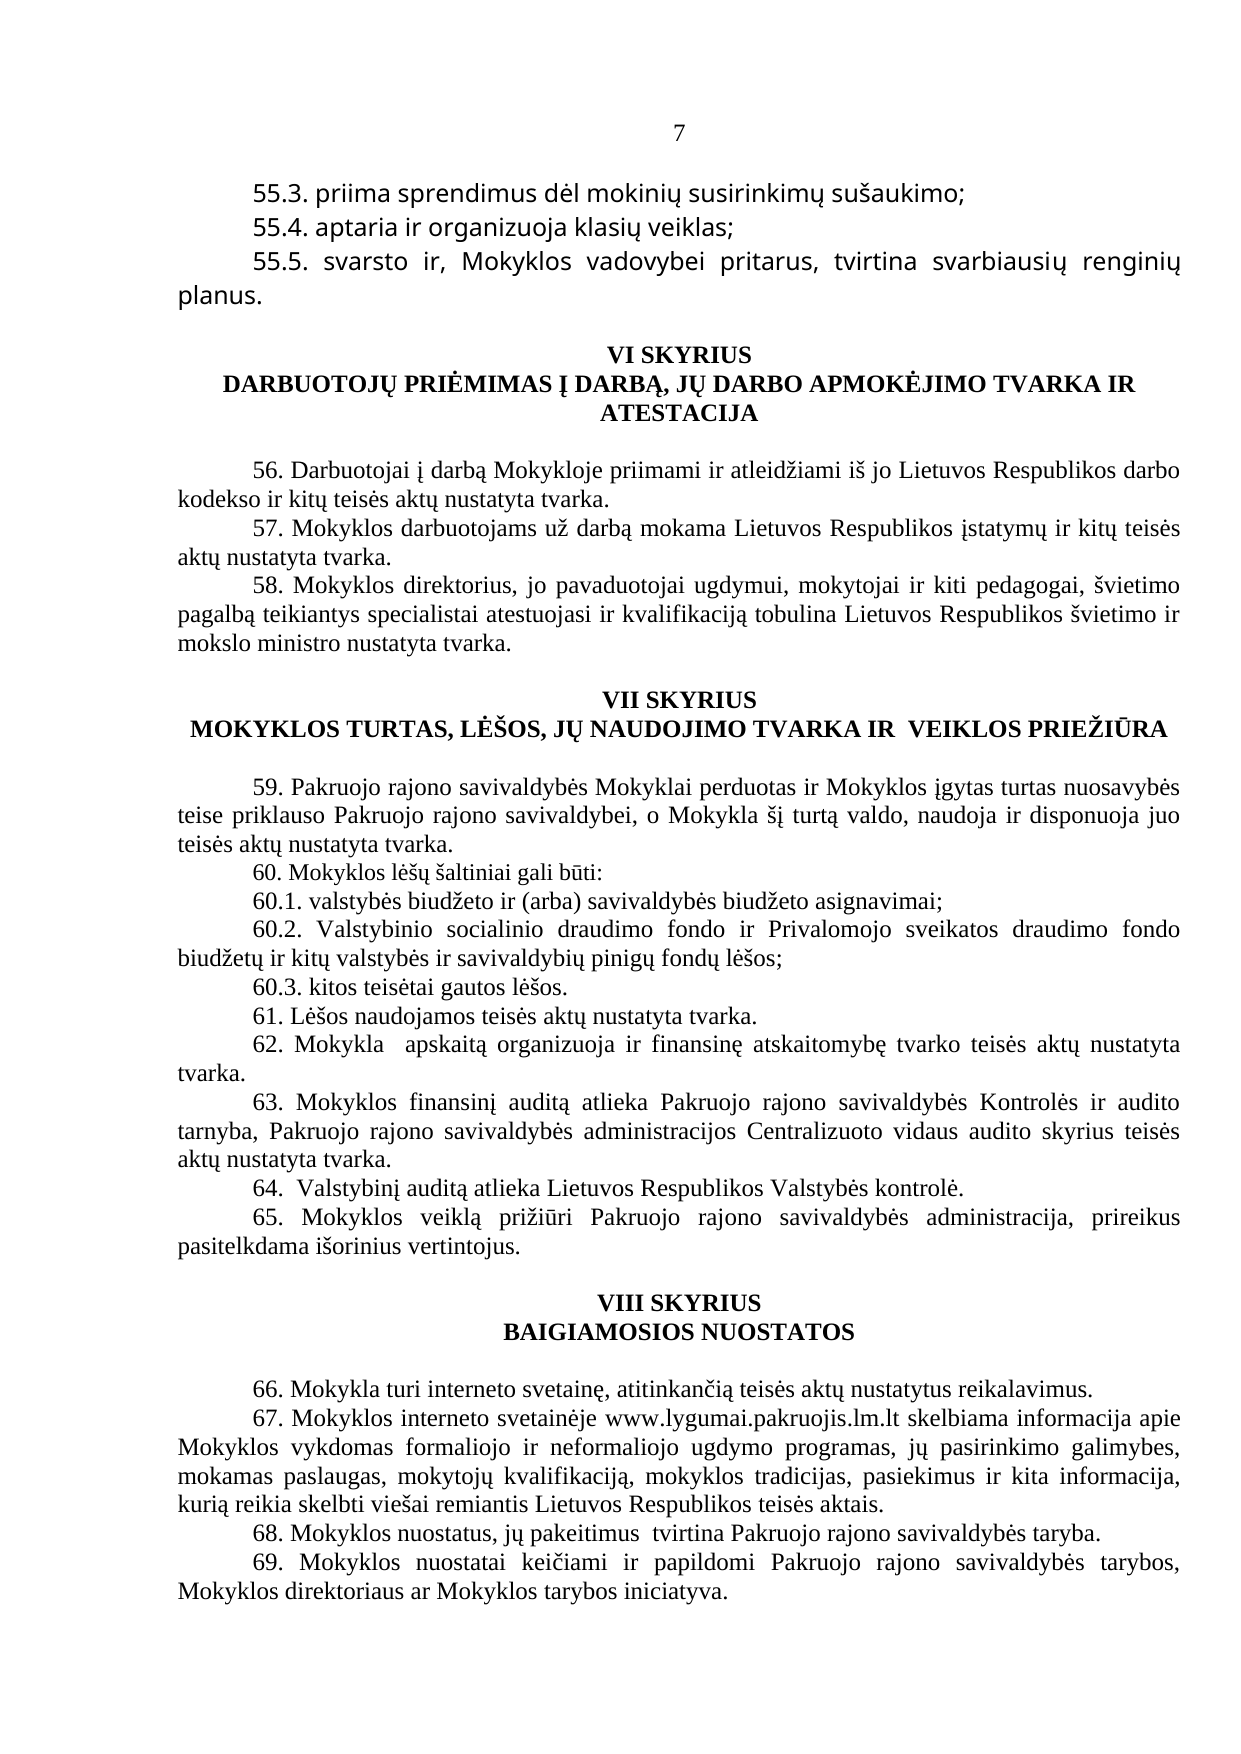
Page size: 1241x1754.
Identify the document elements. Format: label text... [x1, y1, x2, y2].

text 60. Mokyklos lėšų šaltiniai gali būti: [177, 858, 1181, 886]
text VIII SKYRIUS [177, 1288, 1181, 1317]
text 69. Mokyklos nuostatai keičiami ir papildomi Pakruojo rajono savivaldybės tarybos, Mokyklos direktoriaus ar Mokyklos tarybos iniciatyva. [177, 1547, 1181, 1604]
text BAIGIAMOSIOS NUOSTATOS [177, 1317, 1181, 1346]
text 55.3. priima sprendimus dėl mokinių susirinkimų sušaukimo; [177, 176, 1181, 210]
text 57. Mokyklos darbuotojams už darbą mokama Lietuvos Respublikos įstatymų ir kitų teisės aktų nustatyta tvarka. [177, 513, 1181, 571]
text 65. Mokyklos veiklą prižiūri Pakruojo rajono savivaldybės administracija, prireikus pasitelkdama išorinius vertintojus. [177, 1202, 1181, 1259]
text 60.2. Valstybinio socialinio draudimo fondo ir Privalomojo sveikatos draudimo fondo biudžetų ir kitų valstybės ir savivaldybių pinigų fondų lėšos; [177, 914, 1181, 972]
text 61. Lėšos naudojamos teisės aktų nustatyta tvarka. [177, 1001, 1181, 1029]
text 60.1. valstybės biudžeto ir (arba) savivaldybės biudžeto asignavimai; [177, 886, 1181, 914]
text VI SKYRIUS [177, 341, 1181, 369]
text MOKYKLOS TURTAS, LĖŠOS, JŲ NAUDOJIMO TVARKA IR VEIKLOS PRIEŽIŪRA [177, 714, 1181, 743]
text 55.5. svarsto ir, Mokyklos vadovybei pritarus, tvirtina svarbiausių renginių planus. [177, 244, 1181, 312]
text 60.3. kitos teisėtai gautos lėšos. [177, 972, 1181, 1001]
text 58. Mokyklos direktorius, jo pavaduotojai ugdymui, mokytojai ir kiti pedagogai, švietimo pagalbą teikiantys specialistai atestuojasi ir kvalifikaciją tobulina Lietuvos Respublikos švietimo ir mokslo ministro nustatyta tvarka. [177, 571, 1181, 657]
text 64. Valstybinį auditą atlieka Lietuvos Respublikos Valstybės kontrolė. [177, 1173, 1181, 1202]
text 67. Mokyklos interneto svetainėje www.lygumai.pakruojis.lm.lt skelbiama informacija apie Mokyklos vykdomas formaliojo ir neformaliojo ugdymo programas, jų pasirinkimo galimybes, mokamas paslaugas, mokytojų kvalifikaciją, mokyklos tradicijas, pasiekimus ir kita informacija, kurią reikia skelbti viešai remiantis Lietuvos Respublikos teisės aktais. [177, 1403, 1181, 1518]
text VII SKYRIUS [177, 686, 1181, 714]
text 68. Mokyklos nuostatus, jų pakeitimus tvirtina Pakruojo rajono savivaldybės taryba. [177, 1518, 1181, 1547]
text 66. Mokykla turi interneto svetainę, atitinkančią teisės aktų nustatytus reikalavimus. [177, 1374, 1181, 1403]
text 55.4. aptaria ir organizuoja klasių veiklas; [177, 210, 1181, 244]
text 59. Pakruojo rajono savivaldybės Mokyklai perduotas ir Mokyklos įgytas turtas nuosavybės teise priklauso Pakruojo rajono savivaldybei, o Mokykla šį turtą valdo, naudoja ir disponuoja juo teisės aktų nustatyta tvarka. [177, 772, 1181, 858]
text 63. Mokyklos finansinį auditą atlieka Pakruojo rajono savivaldybės Kontrolės ir audito tarnyba, Pakruojo rajono savivaldybės administracijos Centralizuoto vidaus audito skyrius teisės aktų nustatyta tvarka. [177, 1087, 1181, 1173]
text 62. Mokykla apskaitą organizuoja ir finansinę atskaitomybę tvarko teisės aktų nustatyta tvarka. [177, 1029, 1181, 1087]
text 56. Darbuotojai į darbą Mokykloje priimami ir atleidžiami iš jo Lietuvos Respublikos darbo kodekso ir kitų teisės aktų nustatyta tvarka. [177, 456, 1181, 513]
text DARBUOTOJŲ PRIĖMIMAS Į DARBĄ, JŲ DARBO APMOKĖJIMO TVARKA IR ATESTACIJA [177, 369, 1181, 427]
